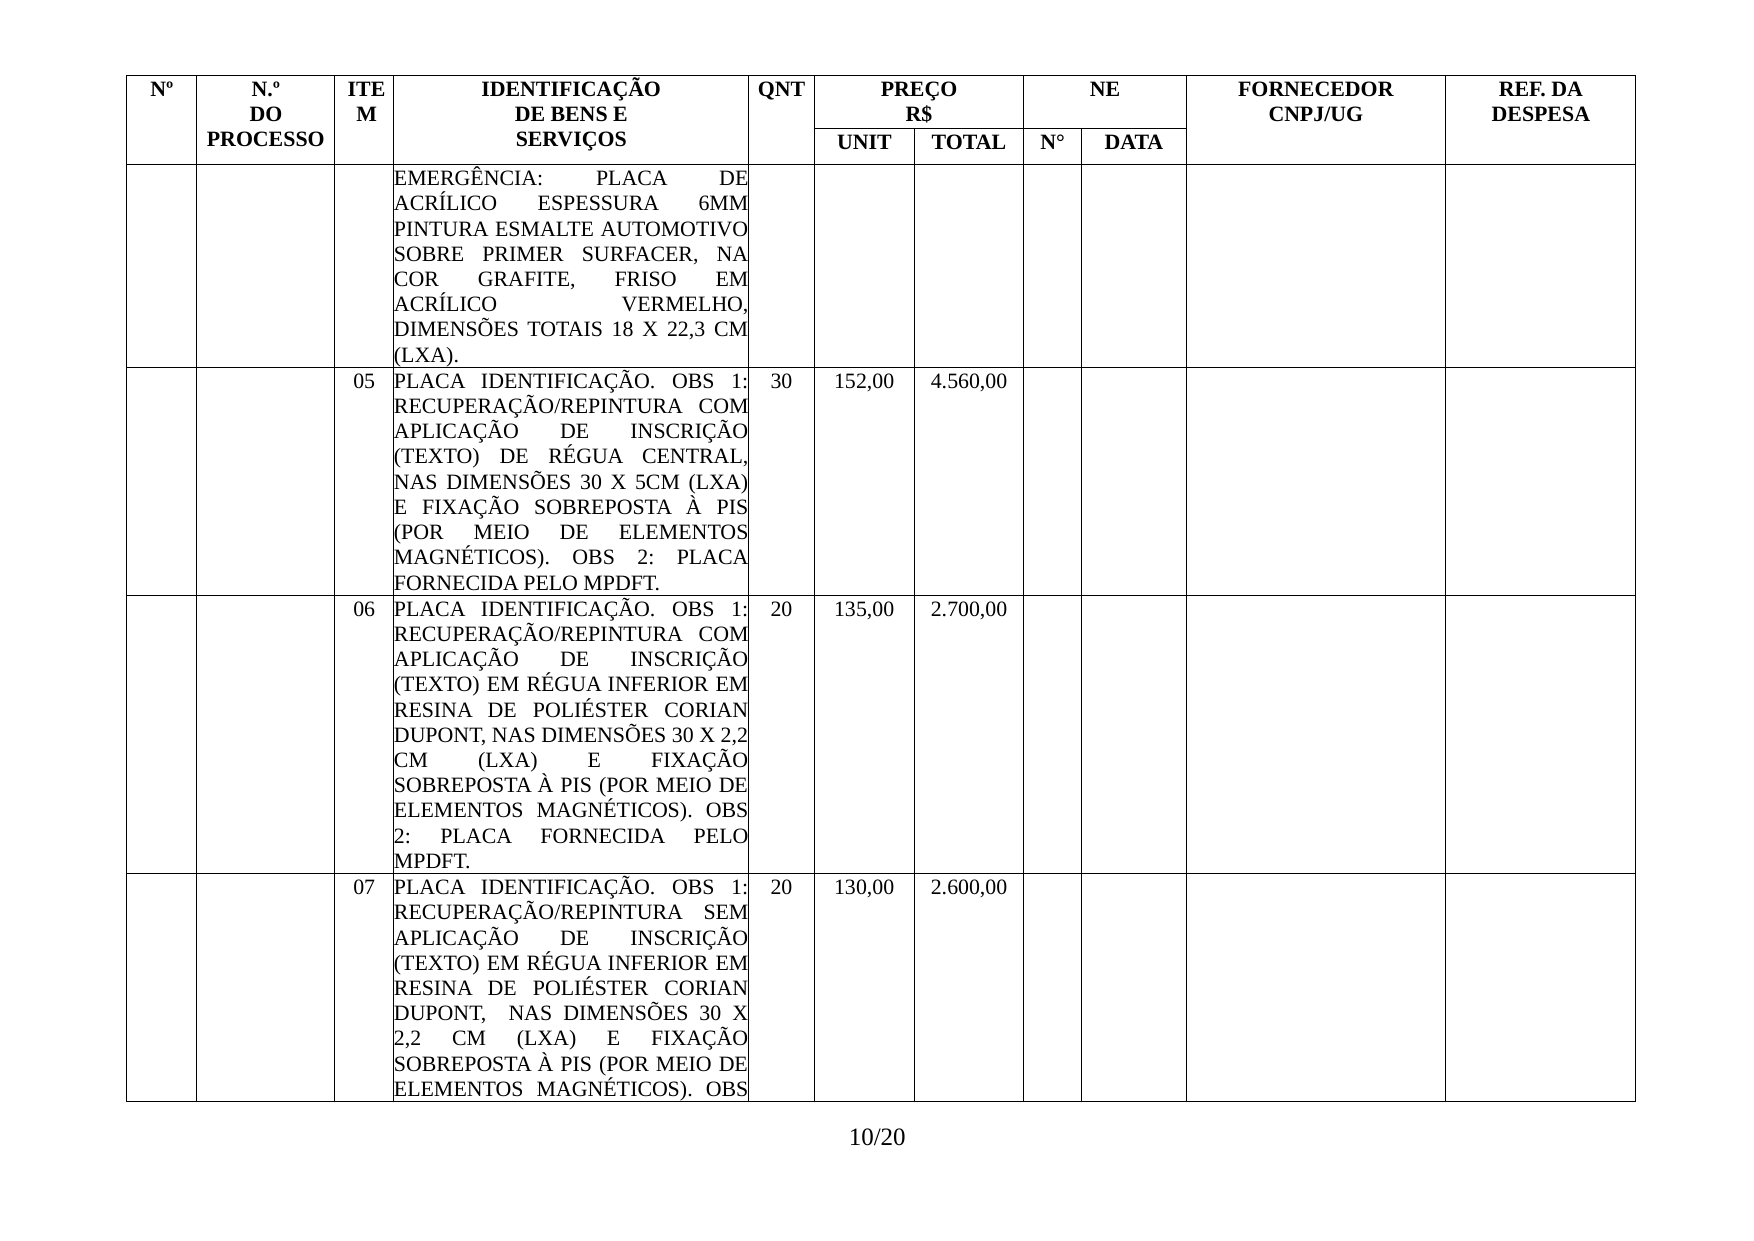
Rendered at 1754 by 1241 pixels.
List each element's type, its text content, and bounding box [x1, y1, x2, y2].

table_cell [1082, 596, 1186, 873]
table_cell [749, 165, 814, 367]
table_header REF. DA DESPESA [1446, 76, 1635, 164]
table_cell 2.700,00 [915, 596, 1023, 873]
table_cell [1187, 596, 1445, 873]
table_cell [1082, 368, 1186, 595]
table_cell [1446, 165, 1635, 367]
table_cell 2.600,00 [915, 874, 1023, 1101]
table_cell [197, 596, 334, 873]
table_header QNT [749, 76, 814, 164]
table_header FORNECEDOR CNPJ/UG [1187, 76, 1445, 164]
table_header N.º DO PROCESSO [197, 76, 334, 164]
table_cell 135,00 [815, 596, 914, 873]
table_cell 07 [335, 874, 393, 1101]
table_header ITEM [335, 76, 393, 164]
table_cell [127, 596, 196, 873]
table_cell [1082, 874, 1186, 1101]
table_cell [1024, 596, 1081, 873]
table_cell 4.560,00 [915, 368, 1023, 595]
table_cell 06 [335, 596, 393, 873]
table_cell UNIT [815, 129, 914, 164]
table_cell [197, 165, 334, 367]
table_cell [1024, 165, 1081, 367]
table_cell [815, 165, 914, 367]
table_cell [1187, 368, 1445, 595]
table_cell DATA [1082, 129, 1186, 164]
table_cell 05 [335, 368, 393, 595]
table_cell [1187, 165, 1445, 367]
table_header Nº [127, 76, 196, 164]
table_cell [915, 165, 1023, 367]
table_cell TOTAL [915, 129, 1023, 164]
table_cell [197, 368, 334, 595]
table_cell PLACA IDENTIFICAÇÃO. OBS 1: RECUPERAÇÃO/REPINTURA COM APLICAÇÃO DE INSCRIÇÃO (TEXTO) EM RÉGUA INFERIOR EM RESINA DE POLIÉSTER CORIAN DUPONT, NAS DIMENSÕES 30 X 2,2 CM (LXA) E FIXAÇÃO SOBREPOSTA À PIS (POR MEIO DE ELEMENTOS MAGNÉTICOS). OBS 2: PLACA FORNECIDA PELO MPDFT. [394, 596, 748, 873]
table_cell [1446, 874, 1635, 1101]
table_cell [1187, 874, 1445, 1101]
table_cell [335, 165, 393, 367]
table_cell PLACA IDENTIFICAÇÃO. OBS 1: RECUPERAÇÃO/REPINTURA SEM APLICAÇÃO DE INSCRIÇÃO (TEXTO) EM RÉGUA INFERIOR EM RESINA DE POLIÉSTER CORIAN DUPONT, NAS DIMENSÕES 30 X 2,2 CM (LXA) E FIXAÇÃO SOBREPOSTA À PIS (POR MEIO DE ELEMENTOS MAGNÉTICOS). OBS [394, 874, 748, 1101]
table_cell 152,00 [815, 368, 914, 595]
table_cell PLACA IDENTIFICAÇÃO. OBS 1: RECUPERAÇÃO/REPINTURA COM APLICAÇÃO DE INSCRIÇÃO (TEXTO) DE RÉGUA CENTRAL, NAS DIMENSÕES 30 X 5CM (LXA) E FIXAÇÃO SOBREPOSTA À PIS (POR MEIO DE ELEMENTOS MAGNÉTICOS). OBS 2: PLACA FORNECIDA PELO MPDFT. [394, 368, 748, 595]
table_cell 130,00 [815, 874, 914, 1101]
table_cell [1024, 874, 1081, 1101]
table_cell [1024, 368, 1081, 595]
table_cell [127, 165, 196, 367]
table_header PREÇO R$ [815, 76, 1023, 128]
table_cell 20 [749, 874, 814, 1101]
table_cell 30 [749, 368, 814, 595]
table_cell N° [1024, 129, 1081, 164]
table_cell [127, 874, 196, 1101]
table_header NE [1024, 76, 1186, 128]
table_cell [1446, 596, 1635, 873]
table_cell EMERGÊNCIA: PLACA DE ACRÍLICO ESPESSURA 6MM PINTURA ESMALTE AUTOMOTIVO SOBRE PRIMER SURFACER, NA COR GRAFITE, FRISO EM ACRÍLICO VERMELHO, DIMENSÕES TOTAIS 18 X 22,3 CM (LXA). [394, 165, 748, 367]
table_cell [1446, 368, 1635, 595]
table_cell [197, 874, 334, 1101]
table_cell [1082, 165, 1186, 367]
table_cell [127, 368, 196, 595]
table_header IDENTIFICAÇÃO DE BENS E SERVIÇOS [394, 76, 748, 164]
table_cell 20 [749, 596, 814, 873]
